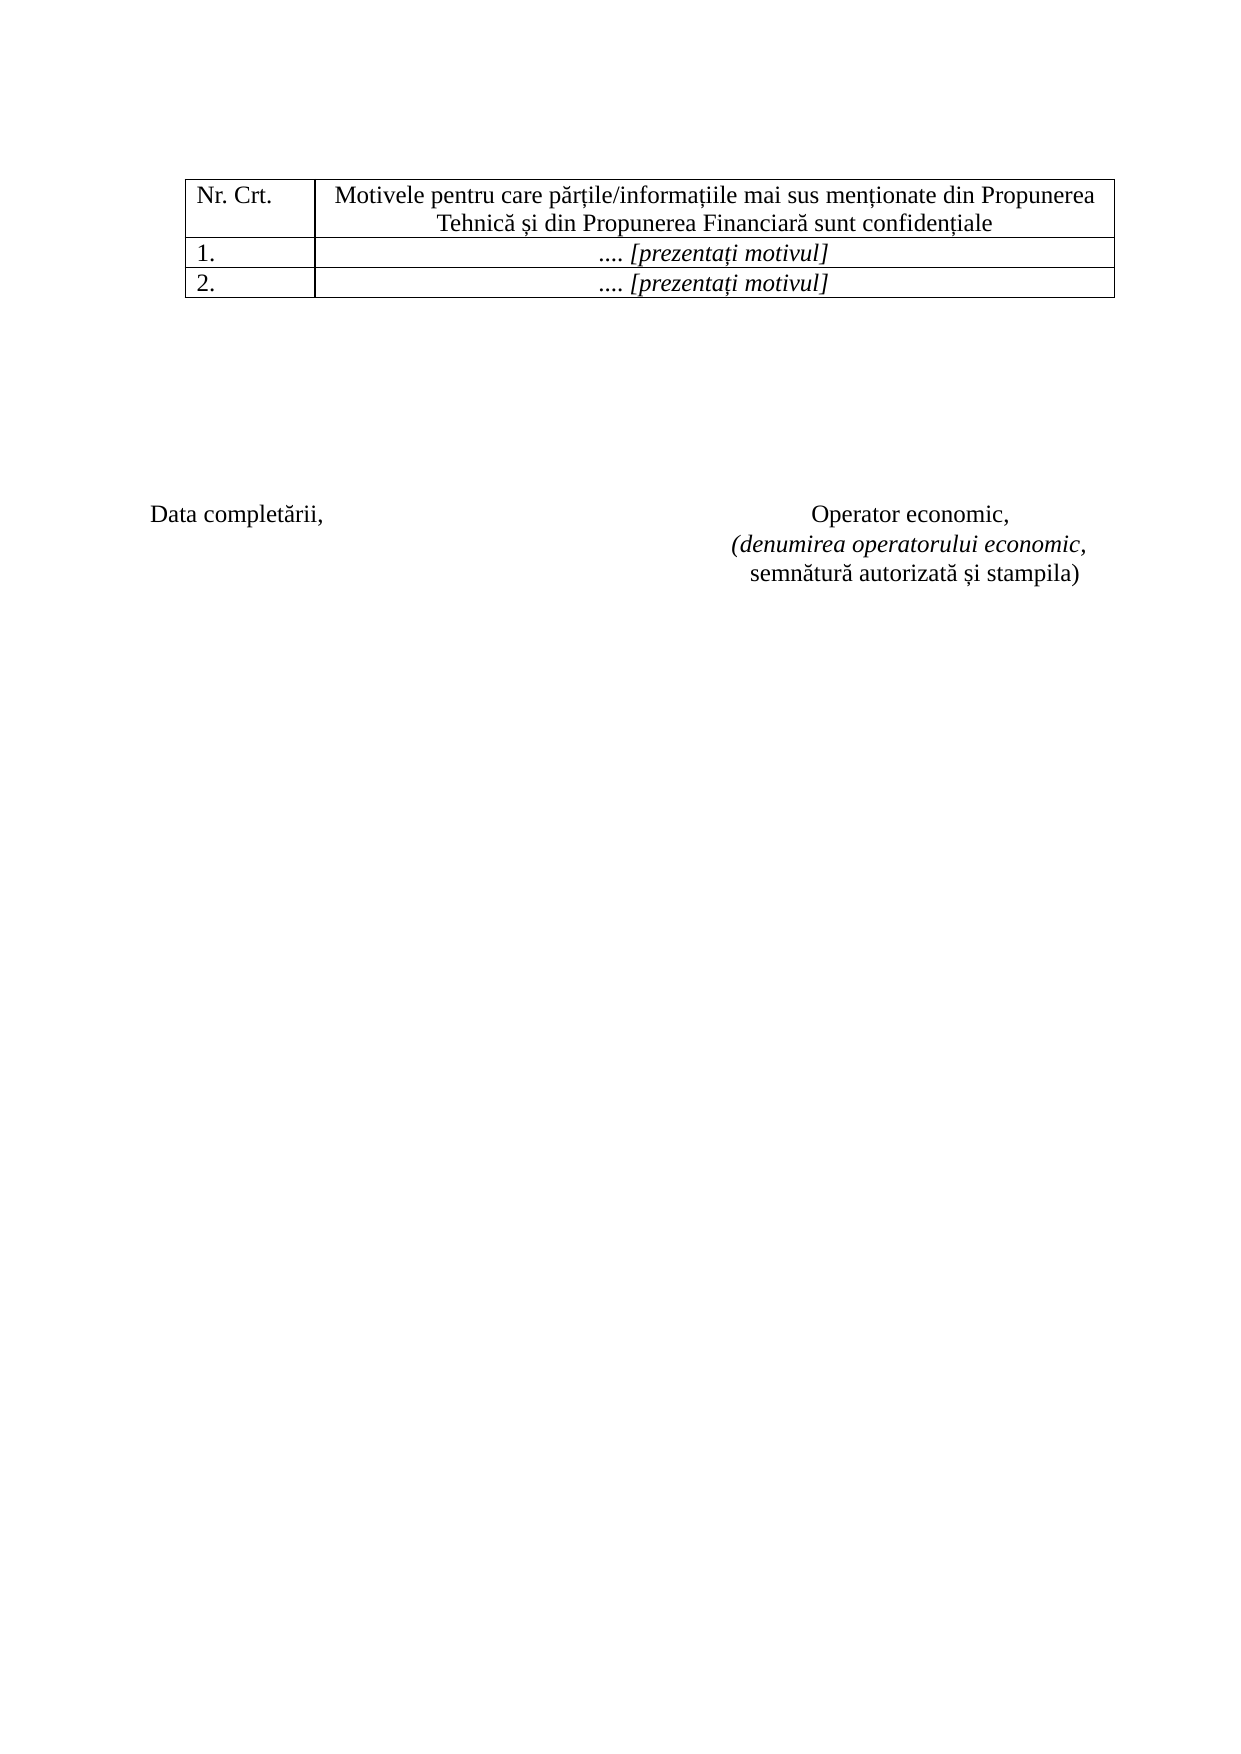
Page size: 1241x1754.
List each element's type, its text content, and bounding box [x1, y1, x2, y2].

table_cell .... [prezentați motivul] [316, 238, 1114, 267]
text semnătură autorizată și stampila) [150, 558, 1092, 586]
table_cell .... [prezentați motivul] [316, 268, 1114, 297]
table_cell 2. [186, 268, 314, 297]
table_header Nr. Crt. [186, 180, 314, 237]
text Data completării, Operator economic, [150, 499, 1092, 528]
text (denumirea operatorului economic, [150, 529, 1092, 558]
table_header Motivele pentru care părțile/informațiile mai sus menționate din Propunerea Tehnică și din Propunerea Financiară sunt confidențiale [316, 180, 1114, 237]
table_cell 1. [186, 238, 314, 267]
